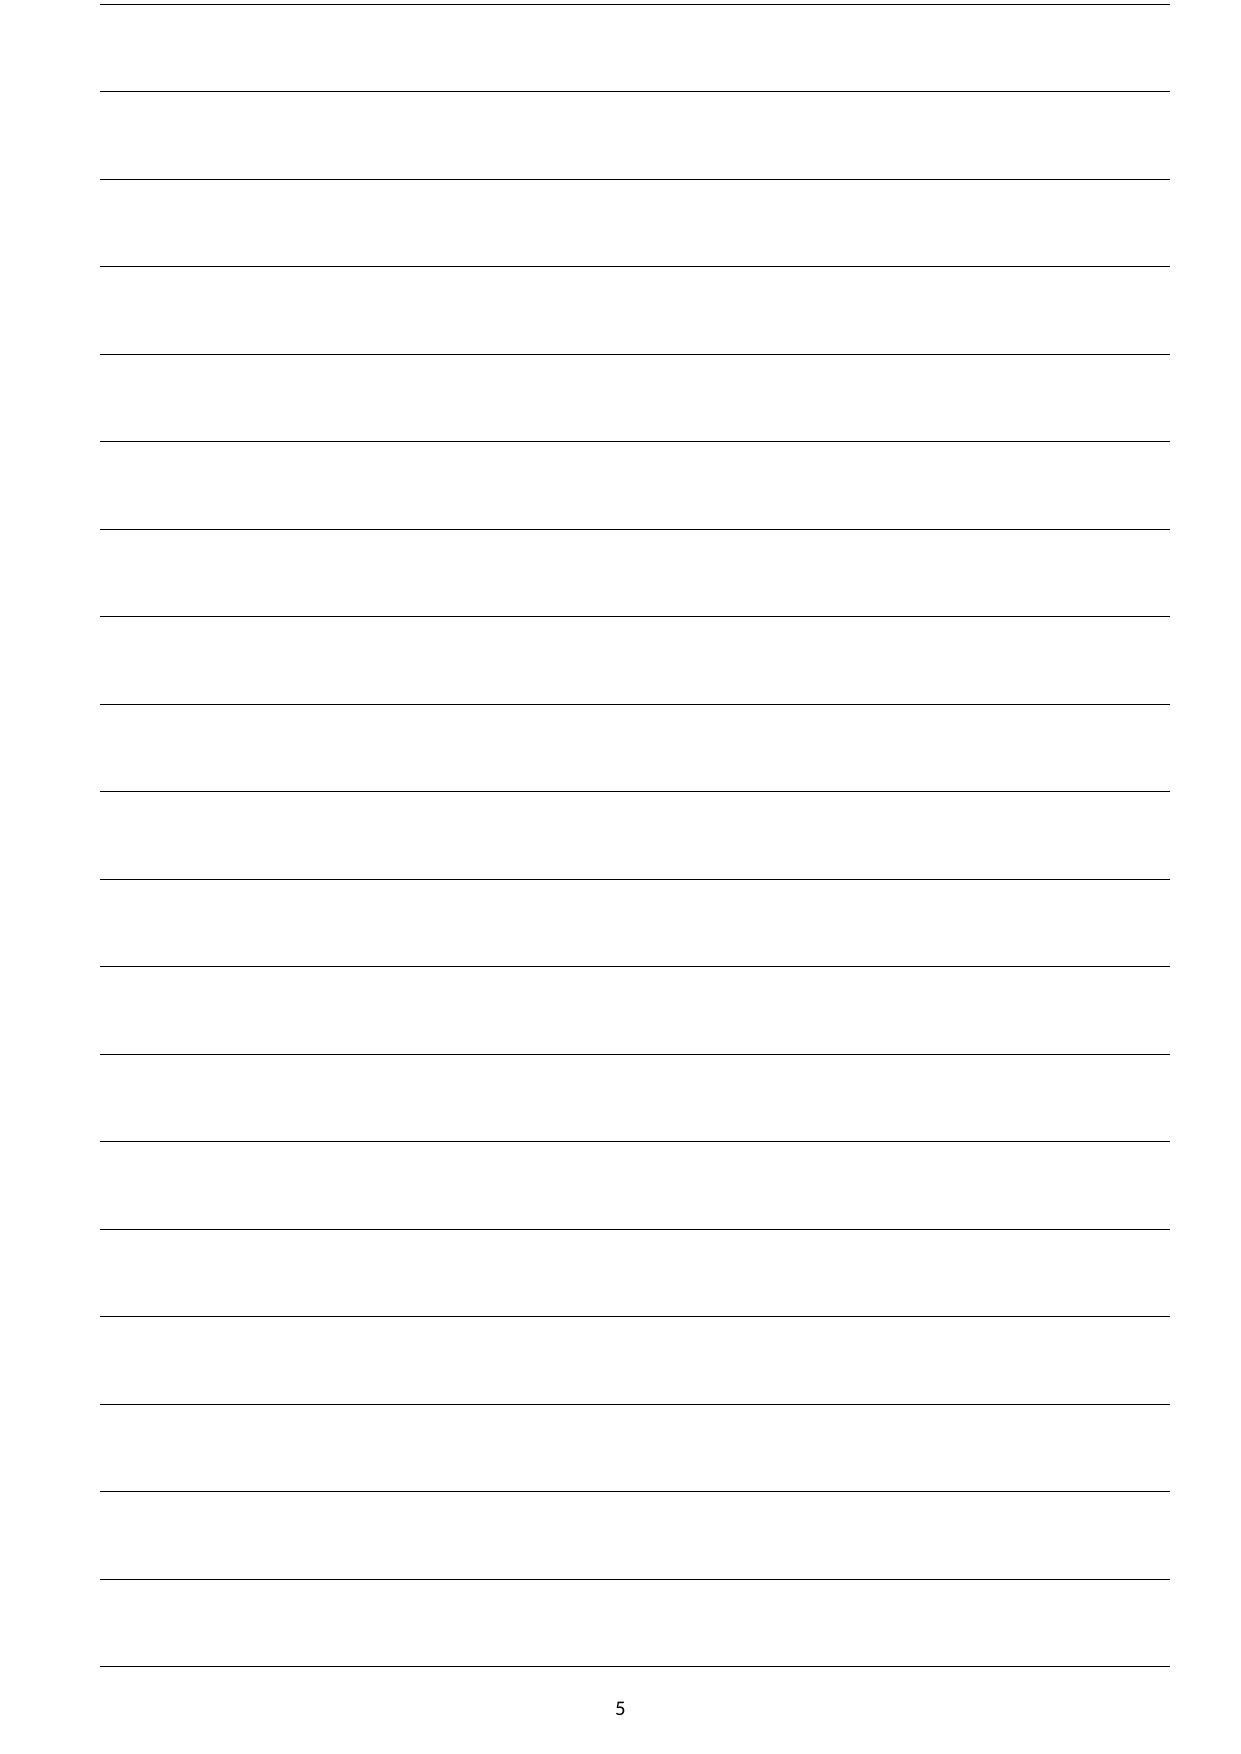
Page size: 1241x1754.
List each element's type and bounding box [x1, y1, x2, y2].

table_cell [100, 1580, 1170, 1666]
table_cell [100, 1405, 1170, 1491]
table_cell [100, 705, 1170, 791]
table_cell [100, 442, 1170, 529]
table_cell [100, 880, 1170, 966]
table_cell [100, 530, 1170, 616]
table_cell [100, 92, 1170, 179]
table_cell [100, 5, 1170, 91]
table_cell [100, 1317, 1170, 1404]
table_cell [100, 1142, 1170, 1229]
table_cell [100, 1230, 1170, 1316]
table_cell [100, 180, 1170, 266]
table_cell [100, 617, 1170, 704]
table_cell [100, 355, 1170, 441]
table_cell [100, 967, 1170, 1054]
table_cell [100, 1492, 1170, 1579]
table_cell [100, 267, 1170, 354]
table_cell [100, 1055, 1170, 1141]
table_cell [100, 792, 1170, 879]
